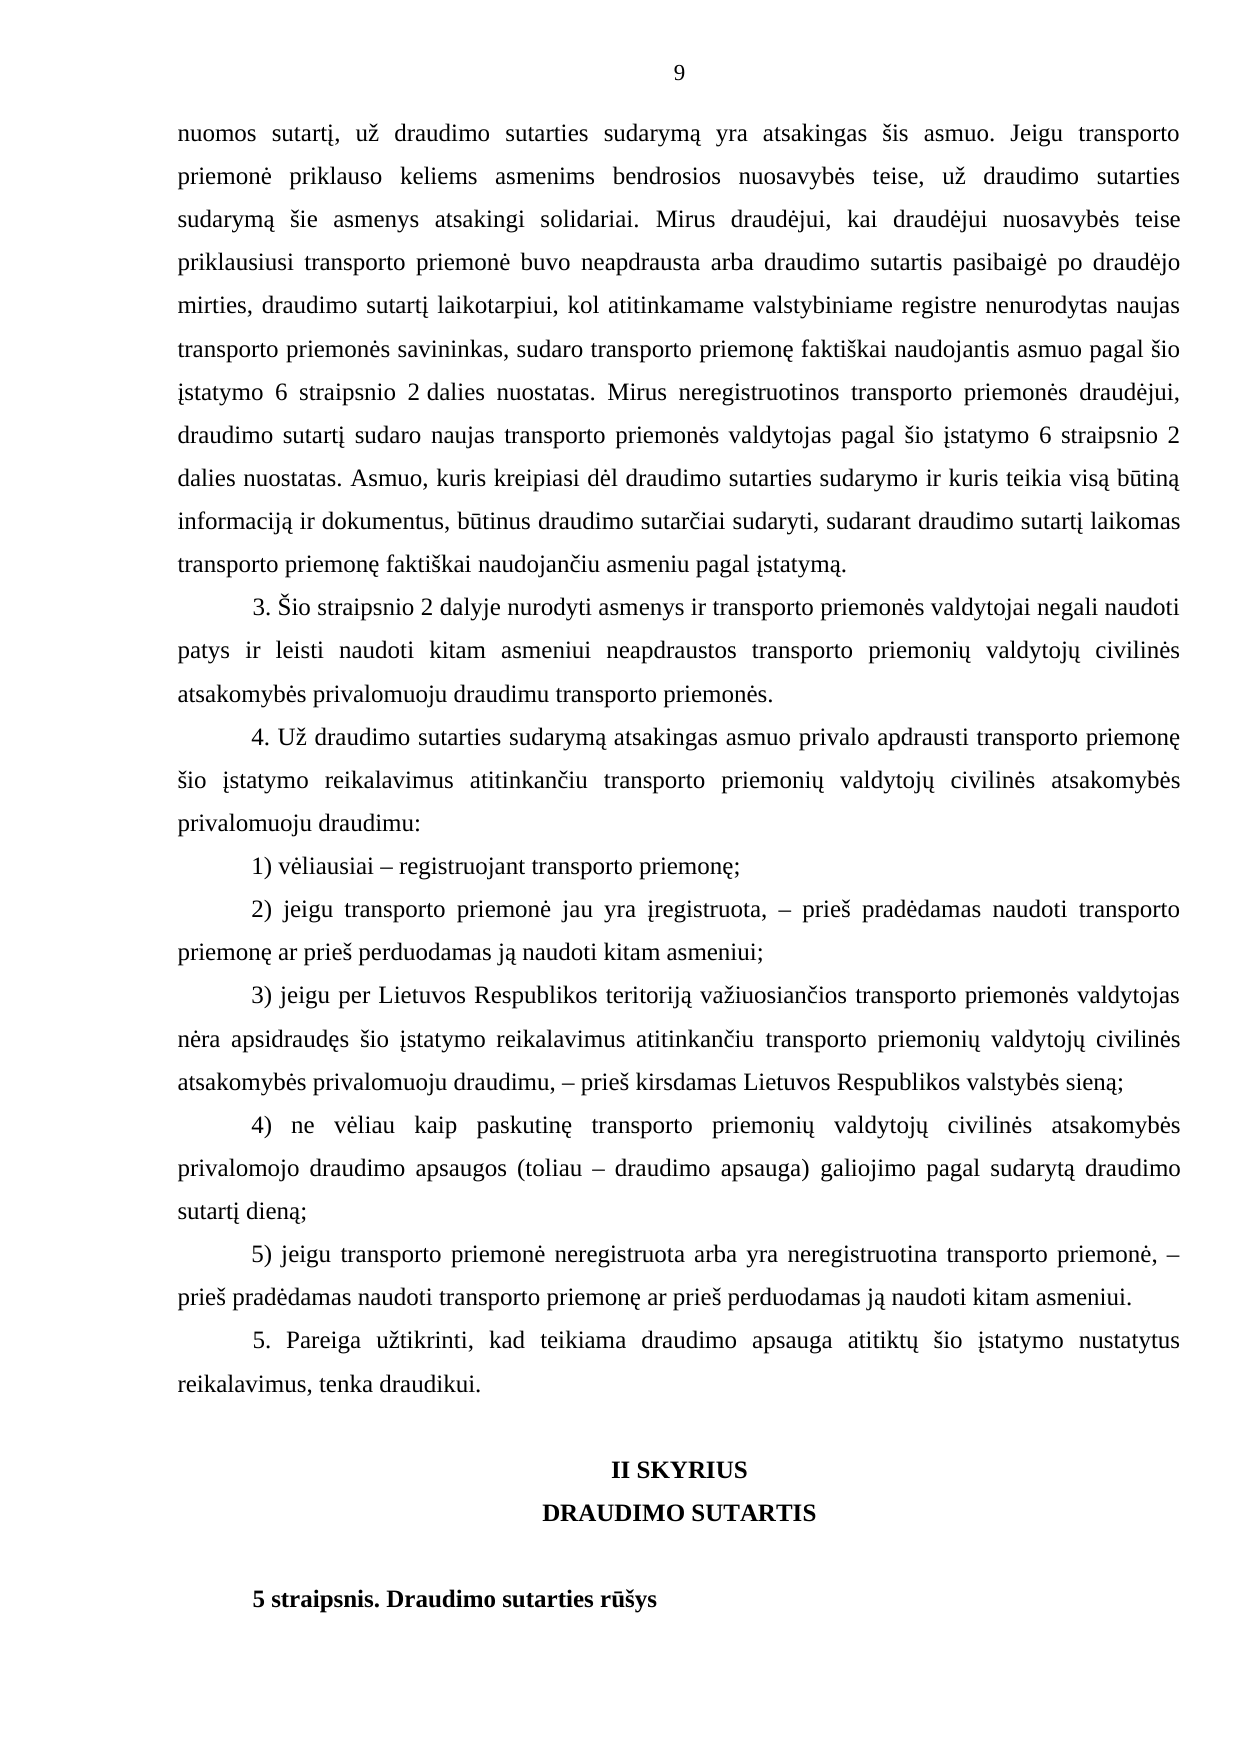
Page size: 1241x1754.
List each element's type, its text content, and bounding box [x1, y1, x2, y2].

text II SKYRIUS [177, 1455, 1181, 1484]
text 5. Pareiga užtikrinti, kad teikiama draudimo apsauga atitiktų šio įstatymo nustatytus reikalavimus, tenka draudikui. [177, 1326, 1181, 1397]
text 5 straipsnis. Draudimo sutarties rūšys [177, 1584, 1181, 1613]
text 3. Šio straipsnio 2 dalyje nurodyti asmenys ir transporto priemonės valdytojai negali naudoti patys ir leisti naudoti kitam asmeniui neapdraustos transporto priemonių valdytojų civilinės atsakomybės privalomuoju draudimu transporto priemonės. [177, 592, 1181, 707]
text 5) jeigu transporto priemonė neregistruota arba yra neregistruotina transporto priemonė, – prieš pradėdamas naudoti transporto priemonę ar prieš perduodamas ją naudoti kitam asmeniui. [177, 1239, 1181, 1311]
text 3) jeigu per Lietuvos Respublikos teritoriją važiuosiančios transporto priemonės valdytojas nėra apsidraudęs šio įstatymo reikalavimus atitinkančiu transporto priemonių valdytojų civilinės atsakomybės privalomuoju draudimu, – prieš kirsdamas Lietuvos Respublikos valstybės sieną; [177, 981, 1181, 1096]
text DRAUDIMO SUTARTIS [177, 1498, 1181, 1527]
text 4) ne vėliau kaip paskutinę transporto priemonių valdytojų civilinės atsakomybės privalomojo draudimo apsaugos (toliau – draudimo apsauga) galiojimo pagal sudarytą draudimo sutartį dieną; [177, 1110, 1181, 1225]
text nuomos sutartį, už draudimo sutarties sudarymą yra atsakingas šis asmuo. Jeigu transporto priemonė priklauso keliems asmenims bendrosios nuosavybės teise, už draudimo sutarties sudarymą šie asmenys atsakingi solidariai. Mirus draudėjui, kai draudėjui nuosavybės teise priklausiusi transporto priemonė buvo neapdrausta arba draudimo sutartis pasibaigė po draudėjo mirties, draudimo sutartį laikotarpiui, kol atitinkamame valstybiniame registre nenurodytas naujas transporto priemonės savininkas, sudaro transporto priemonę faktiškai naudojantis asmuo pagal šio įstatymo 6 straipsnio 2 dalies nuostatas. Mirus neregistruotinos transporto priemonės draudėjui, draudimo sutartį sudaro naujas transporto priemonės valdytojas pagal šio įstatymo 6 straipsnio 2 dalies nuostatas. Asmuo, kuris kreipiasi dėl draudimo sutarties sudarymo ir kuris teikia visą būtiną informaciją ir dokumentus, būtinus draudimo sutarčiai sudaryti, sudarant draudimo sutartį laikomas transporto priemonę faktiškai naudojančiu asmeniu pagal įstatymą. [177, 118, 1181, 578]
text 2) jeigu transporto priemonė jau yra įregistruota, – prieš pradėdamas naudoti transporto priemonę ar prieš perduodamas ją naudoti kitam asmeniui; [177, 894, 1181, 966]
text 4. Už draudimo sutarties sudarymą atsakingas asmuo privalo apdrausti transporto priemonę šio įstatymo reikalavimus atitinkančiu transporto priemonių valdytojų civilinės atsakomybės privalomuoju draudimu: [177, 722, 1181, 837]
text 1) vėliausiai – registruojant transporto priemonę; [177, 851, 1181, 880]
